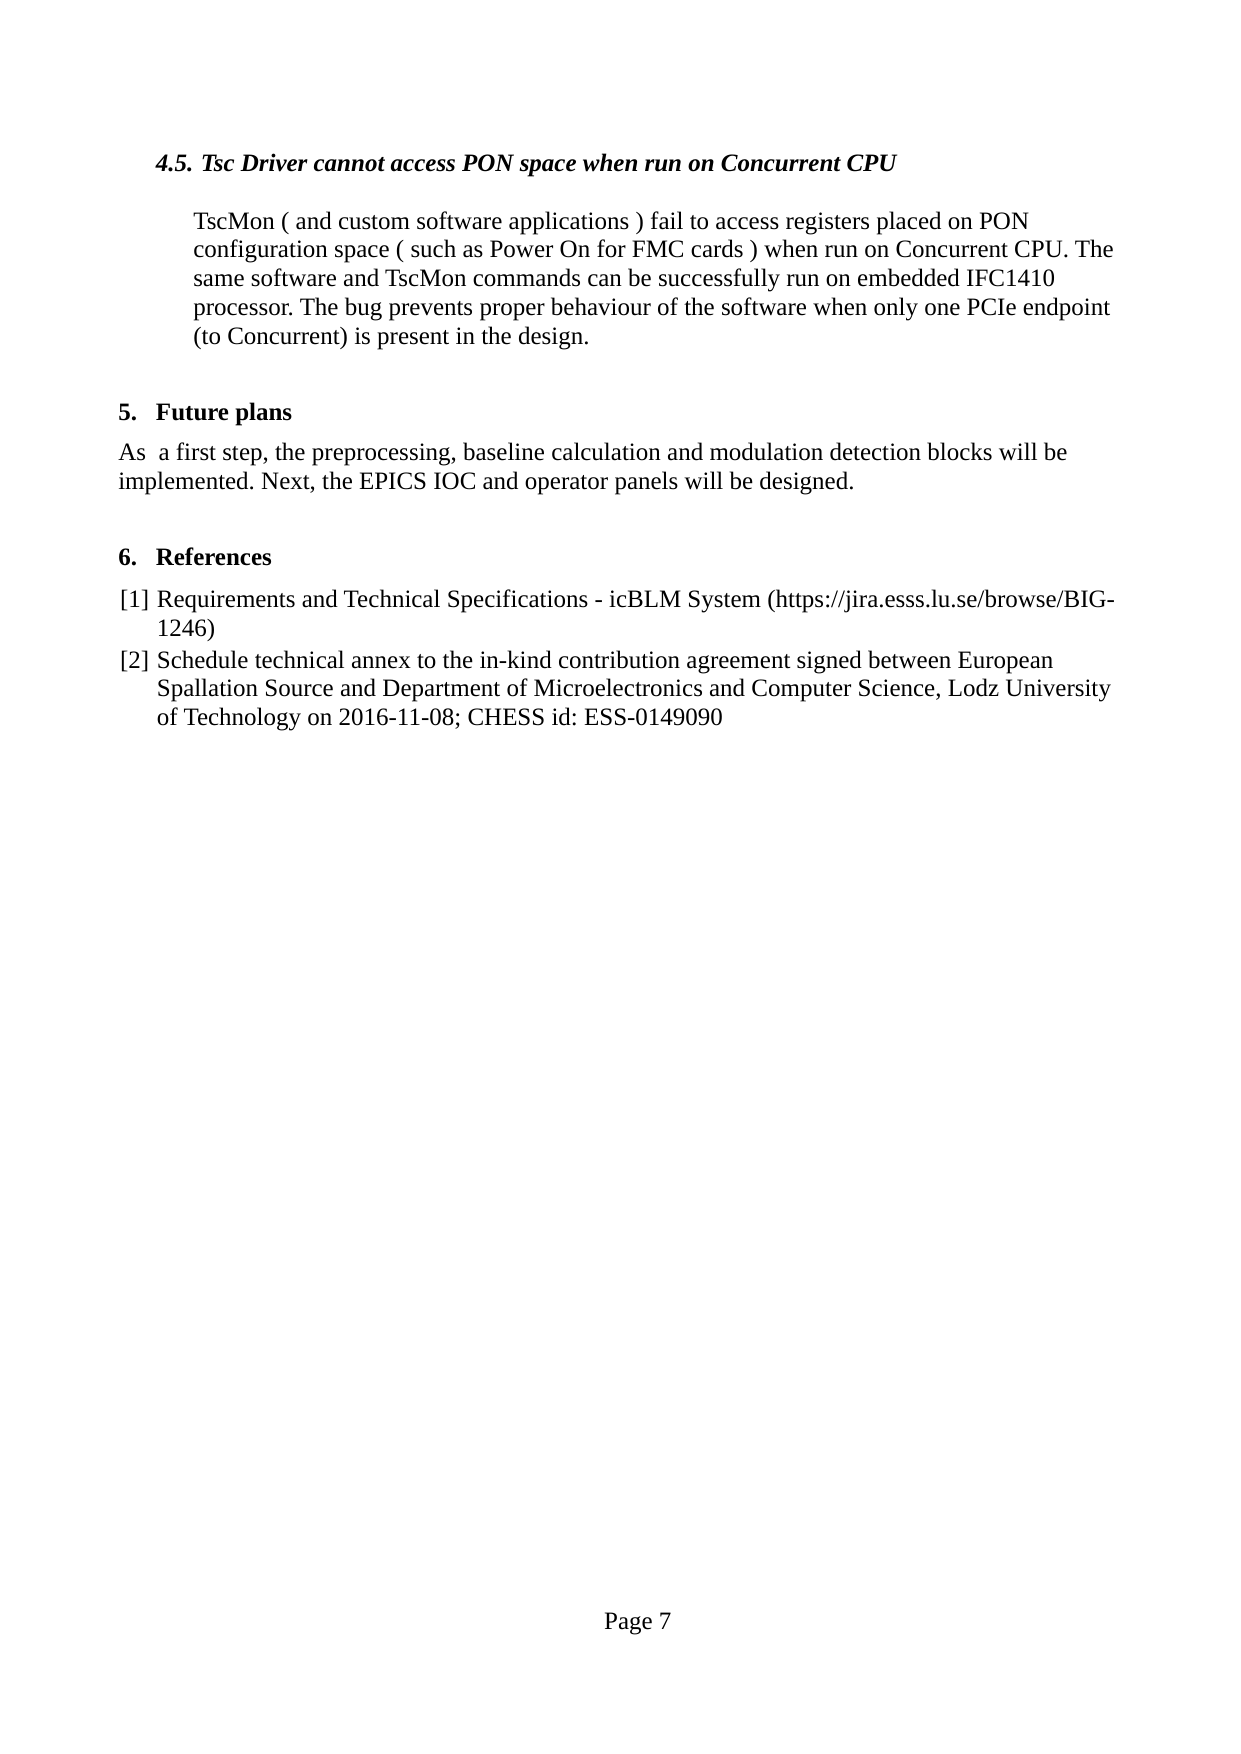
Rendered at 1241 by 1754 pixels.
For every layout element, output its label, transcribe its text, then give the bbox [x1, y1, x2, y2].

subtitle References [118, 542, 1122, 571]
table_cell [2] [118, 643, 155, 732]
list TscMon ( and custom software applications ) fail to access registers placed on PON configuration space ( such as Power On for FMC cards ) when run on Concurrent CPU. The same software and TscMon commands can be successfully run on embedded IFC1410 processor. The bug prevents proper behaviour of the software when only one PCIe endpoint (to Concurrent) is present in the design. [156, 206, 1122, 349]
table_cell Schedule technical annex to the in-kind contribution agreement signed between European Spallation Source and Department of Microelectronics and Computer Science, Lodz University of Technology on 2016-11-08; CHESS id: ESS-0149090 [155, 643, 1122, 732]
subtitle Future plans [118, 397, 1122, 426]
table_header [1] [118, 583, 155, 643]
text As a first step, the preprocessing, baseline calculation and modulation detection blocks will be implemented. Next, the EPICS IOC and operator panels will be designed. [118, 437, 1122, 495]
subtitle Tsc Driver cannot access PON space when run on Concurrent CPU [156, 148, 1122, 176]
table_header Requirements and Technical Specifications - icBLM System (https://jira.esss.lu.se/browse/BIG-1246) [155, 583, 1122, 643]
